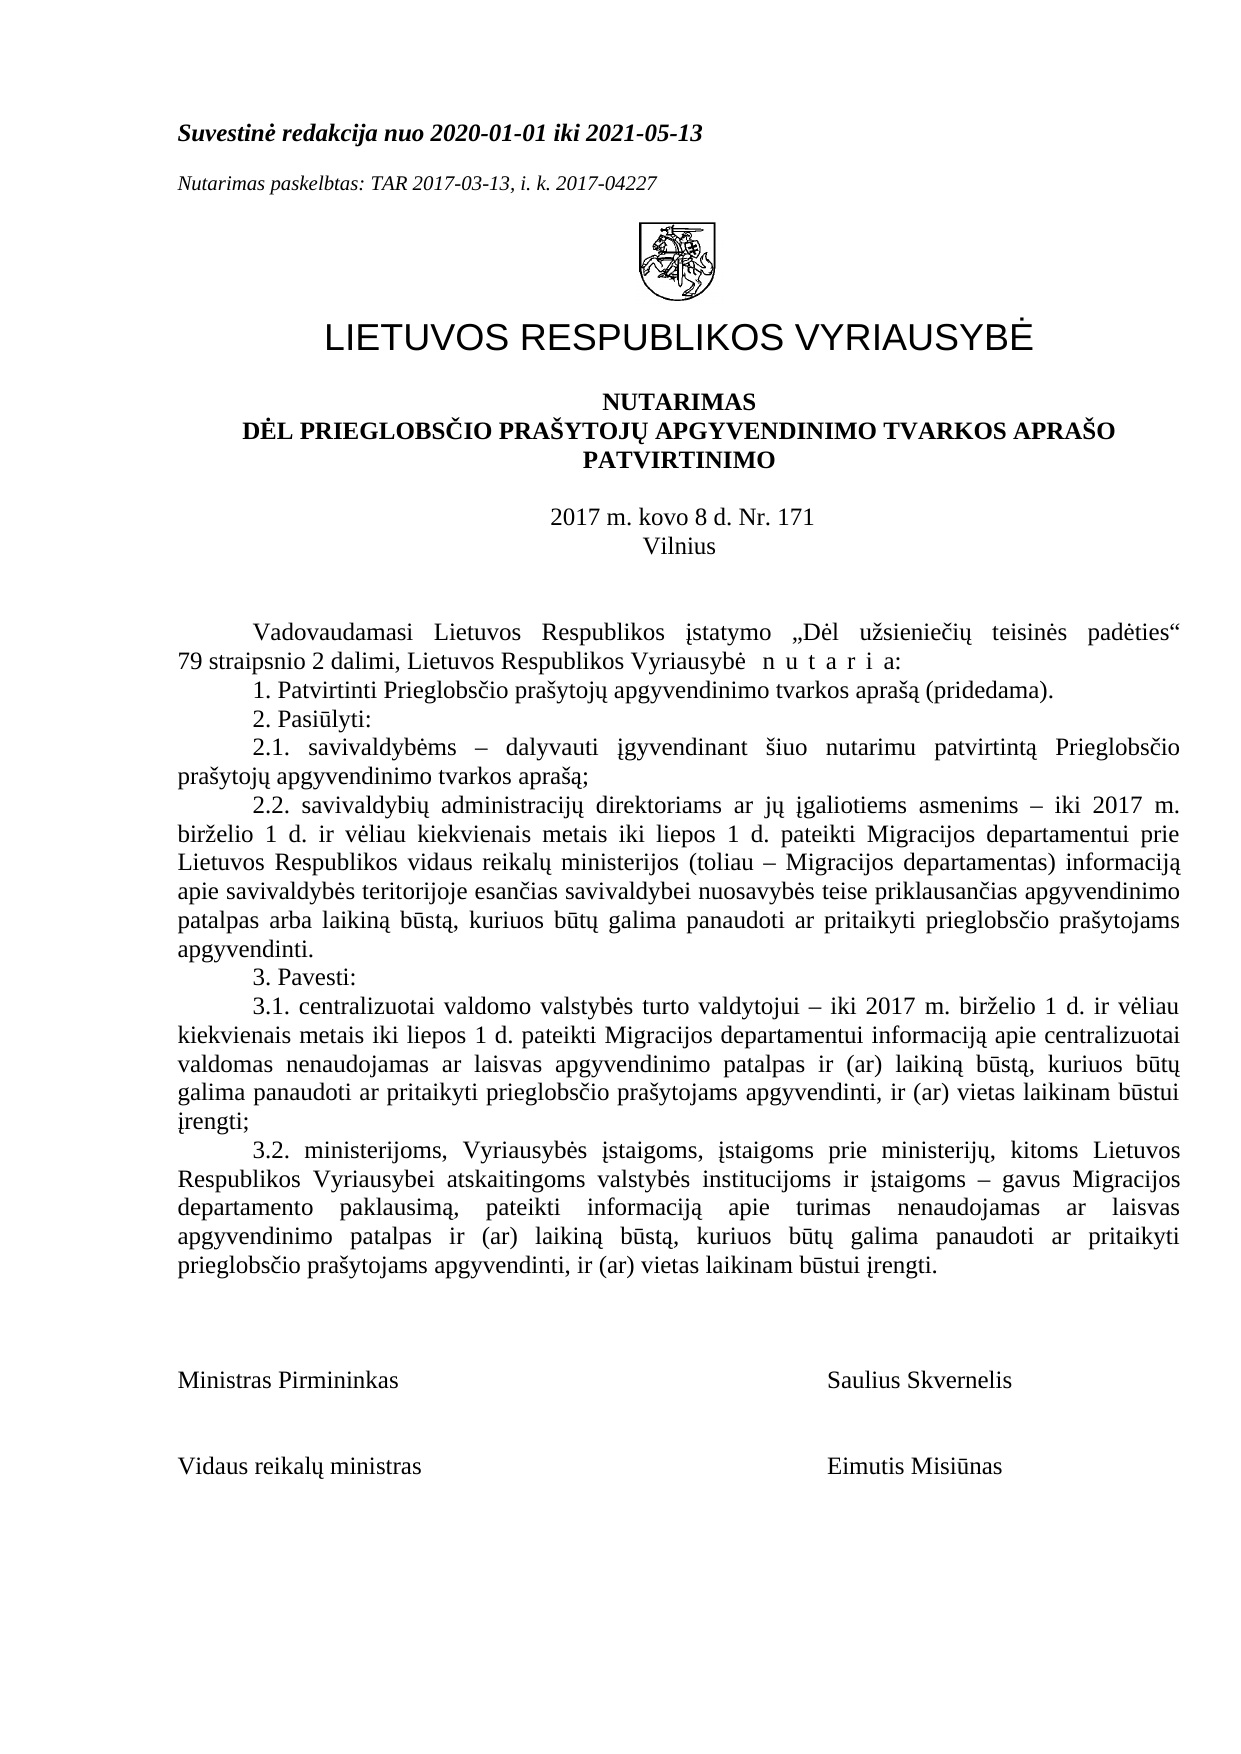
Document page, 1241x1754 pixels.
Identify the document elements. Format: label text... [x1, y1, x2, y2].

text Ministras Pirmininkas Saulius Skvernelis [177, 1365, 1181, 1394]
text nutarimas [177, 387, 1181, 416]
text Vilnius [177, 531, 1181, 560]
text 2.1. savivaldybėms – dalyvauti įgyvendinant šiuo nutarimu patvirtintą Prieglobsčio prašytojų apgyvendinimo tvarkos aprašą; [177, 732, 1181, 790]
text DĖL PRIEGLOBSČIO PRAŠYTOJŲ APGYVENDINIMO TVARKOS APRAŠO PATVIRTINIMO [177, 416, 1181, 474]
text Suvestinė redakcija nuo 2020-01-01 iki 2021-05-13 [177, 118, 1181, 147]
text 3.2. ministerijoms, Vyriausybės įstaigoms, įstaigoms prie ministerijų, kitoms Lietuvos Respublikos Vyriausybei atskaitingoms valstybės institucijoms ir įstaigoms – gavus Migracijos departamento paklausimą, pateikti informaciją apie turimas nenaudojamas ar laisvas apgyvendinimo patalpas ir (ar) laikiną būstą, kuriuos būtų galima panaudoti ar pritaikyti prieglobsčio prašytojams apgyvendinti, ir (ar) vietas laikinam būstui įrengti. [177, 1135, 1181, 1279]
text Vidaus reikalų ministras Eimutis Misiūnas [177, 1451, 1181, 1480]
text Lietuvos Respublikos Vyriausybė [177, 316, 1181, 359]
text 2. Pasiūlyti: [177, 704, 1181, 732]
text Vadovaudamasi Lietuvos Respublikos įstatymo „Dėl užsieniečių teisinės padėties“ 79 straipsnio 2 dalimi, Lietuvos Respublikos Vyriausybė nutaria: [177, 617, 1181, 675]
text 3. Pavesti: [177, 962, 1181, 991]
text 2.2. savivaldybių administracijų direktoriams ar jų įgaliotiems asmenims – iki 2017 m. birželio 1 d. ir vėliau kiekvienais metais iki liepos 1 d. pateikti Migracijos departamentui prie Lietuvos Respublikos vidaus reikalų ministerijos (toliau – Migracijos departamentas) informaciją apie savivaldybės teritorijoje esančias savivaldybei nuosavybės teise priklausančias apgyvendinimo patalpas arba laikiną būstą, kuriuos būtų galima panaudoti ar pritaikyti prieglobsčio prašytojams apgyvendinti. [177, 790, 1181, 962]
text 3.1. centralizuotai valdomo valstybės turto valdytojui – iki 2017 m. birželio 1 d. ir vėliau kiekvienais metais iki liepos 1 d. pateikti Migracijos departamentui informaciją apie centralizuotai valdomas nenaudojamas ar laisvas apgyvendinimo patalpas ir (ar) laikiną būstą, kuriuos būtų galima panaudoti ar pritaikyti prieglobsčio prašytojams apgyvendinti, ir (ar) vietas laikinam būstui įrengti; [177, 991, 1181, 1135]
text 1. Patvirtinti Prieglobsčio prašytojų apgyvendinimo tvarkos aprašą (pridedama). [177, 675, 1181, 704]
text 2017 m. kovo 8 d. Nr. 171 [177, 502, 1181, 531]
text Nutarimas paskelbtas: TAR 2017-03-13, i. k. 2017-04227 [177, 171, 1181, 195]
